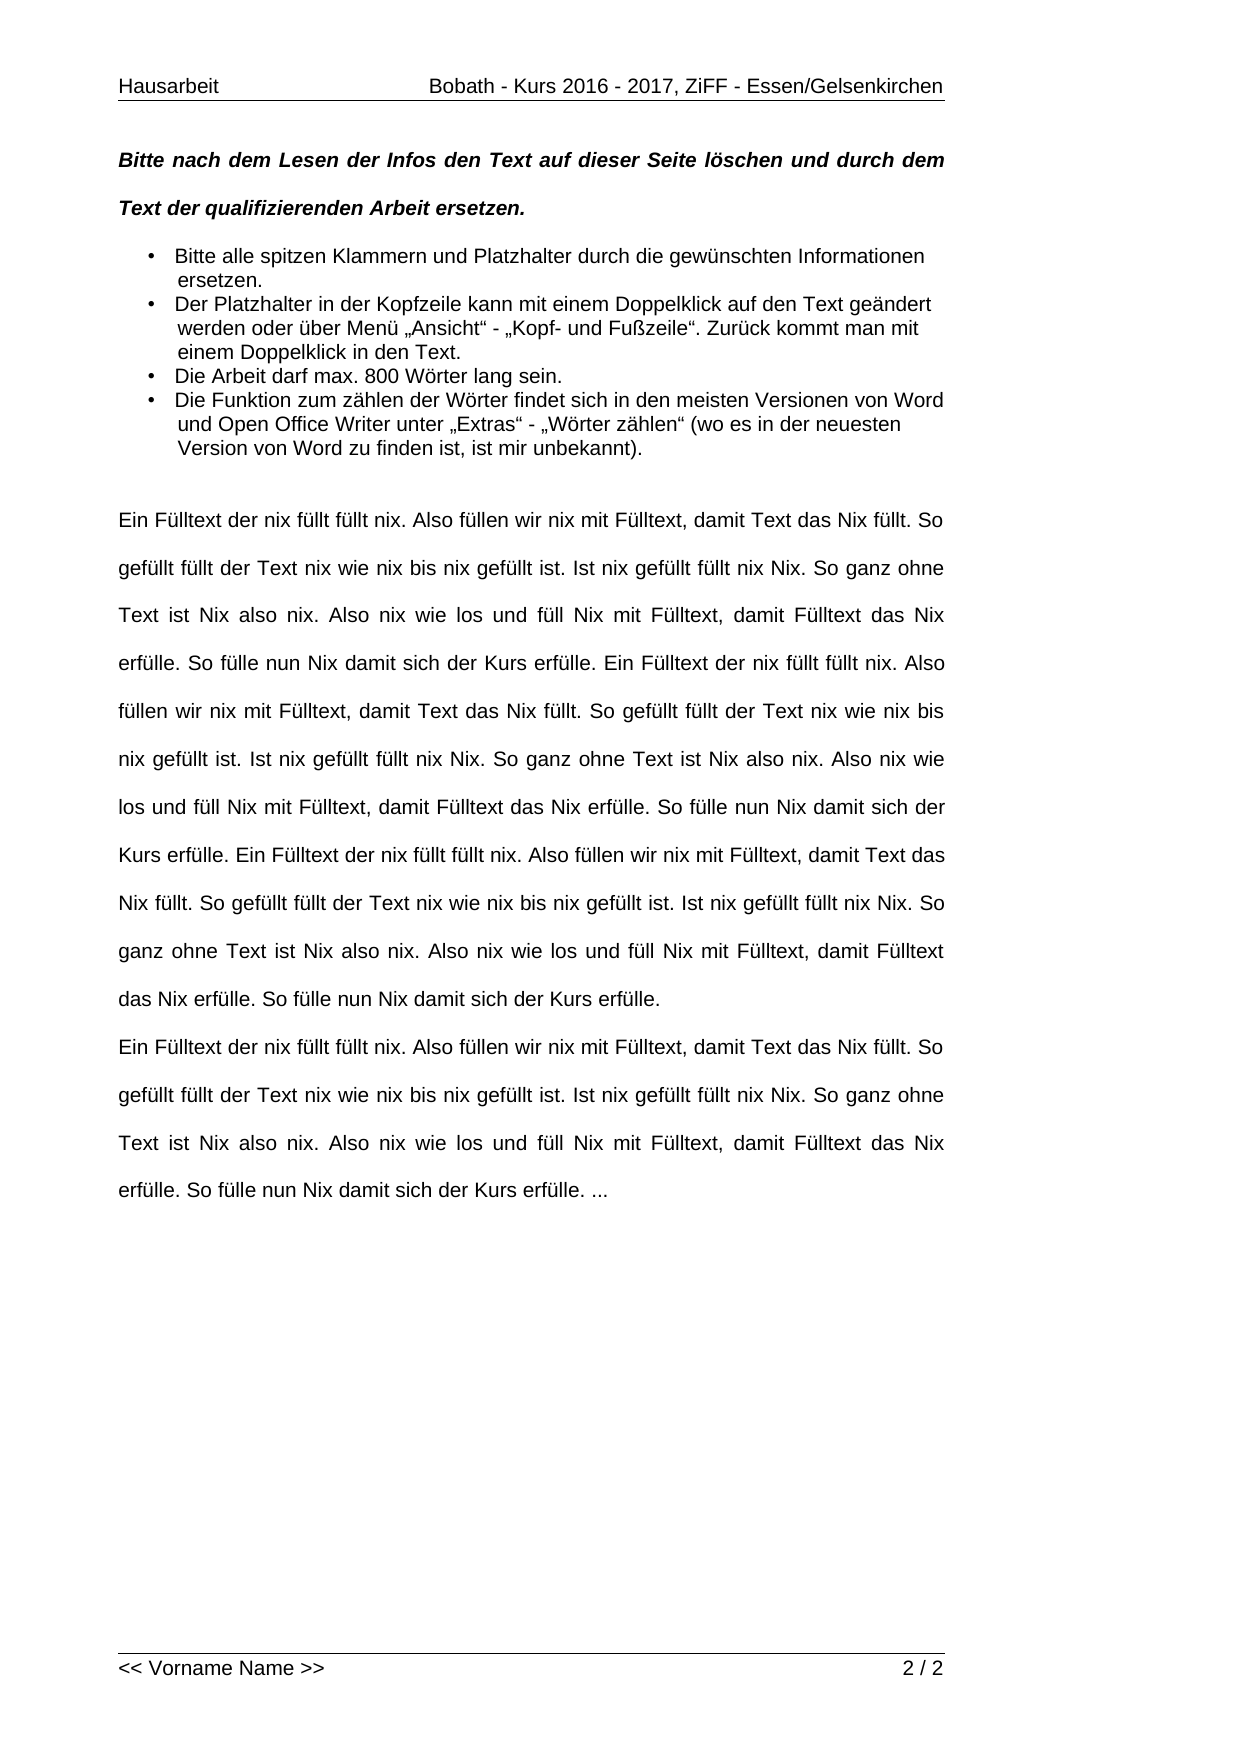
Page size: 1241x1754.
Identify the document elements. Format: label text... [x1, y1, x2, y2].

text Ein Fülltext der nix füllt füllt nix. Also füllen wir nix mit Fülltext, damit Text das Nix füllt. So gefüllt füllt der Text nix wie nix bis nix gefüllt ist. Ist nix gefüllt füllt nix Nix. So ganz ohne Text ist Nix also nix. Also nix wie los und füll Nix mit Fülltext, damit Fülltext das Nix erfülle. So fülle nun Nix damit sich der Kurs erfülle. Ein Fülltext der nix füllt füllt nix. Also füllen wir nix mit Fülltext, damit Text das Nix füllt. So gefüllt füllt der Text nix wie nix bis nix gefüllt ist. Ist nix gefüllt füllt nix Nix. So ganz ohne Text ist Nix also nix. Also nix wie los und füll Nix mit Fülltext, damit Fülltext das Nix erfülle. So fülle nun Nix damit sich der Kurs erfülle. Ein Fülltext der nix füllt füllt nix. Also füllen wir nix mit Fülltext, damit Text das Nix füllt. So gefüllt füllt der Text nix wie nix bis nix gefüllt ist. Ist nix gefüllt füllt nix Nix. So ganz ohne Text ist Nix also nix. Also nix wie los und füll Nix mit Fülltext, damit Fülltext das Nix erfülle. So fülle nun Nix damit sich der Kurs erfülle. [118, 507, 945, 1011]
list Die Arbeit darf max. 800 Wörter lang sein. [148, 363, 945, 388]
list Bitte alle spitzen Klammern und Platzhalter durch die gewünschten Informationen ersetzen. [148, 243, 945, 292]
text Ein Fülltext der nix füllt füllt nix. Also füllen wir nix mit Fülltext, damit Text das Nix füllt. So gefüllt füllt der Text nix wie nix bis nix gefüllt ist. Ist nix gefüllt füllt nix Nix. So ganz ohne Text ist Nix also nix. Also nix wie los und füll Nix mit Fülltext, damit Fülltext das Nix erfülle. So fülle nun Nix damit sich der Kurs erfülle. ... [118, 1034, 945, 1202]
text Bitte nach dem Lesen der Infos den Text auf dieser Seite löschen und durch dem Text der qualifizierenden Arbeit ersetzen. [118, 148, 945, 219]
list Die Funktion zum zählen der Wörter findet sich in den meisten Versionen von Word und Open Office Writer unter „Extras“ - „Wörter zählen“ (wo es in der neuesten Version von Word zu finden ist, ist mir unbekannt). [148, 388, 945, 459]
list Der Platzhalter in der Kopfzeile kann mit einem Doppelklick auf den Text geändert werden oder über Menü „Ansicht“ - „Kopf- und Fußzeile“. Zurück kommt man mit einem Doppelklick in den Text. [148, 292, 945, 363]
